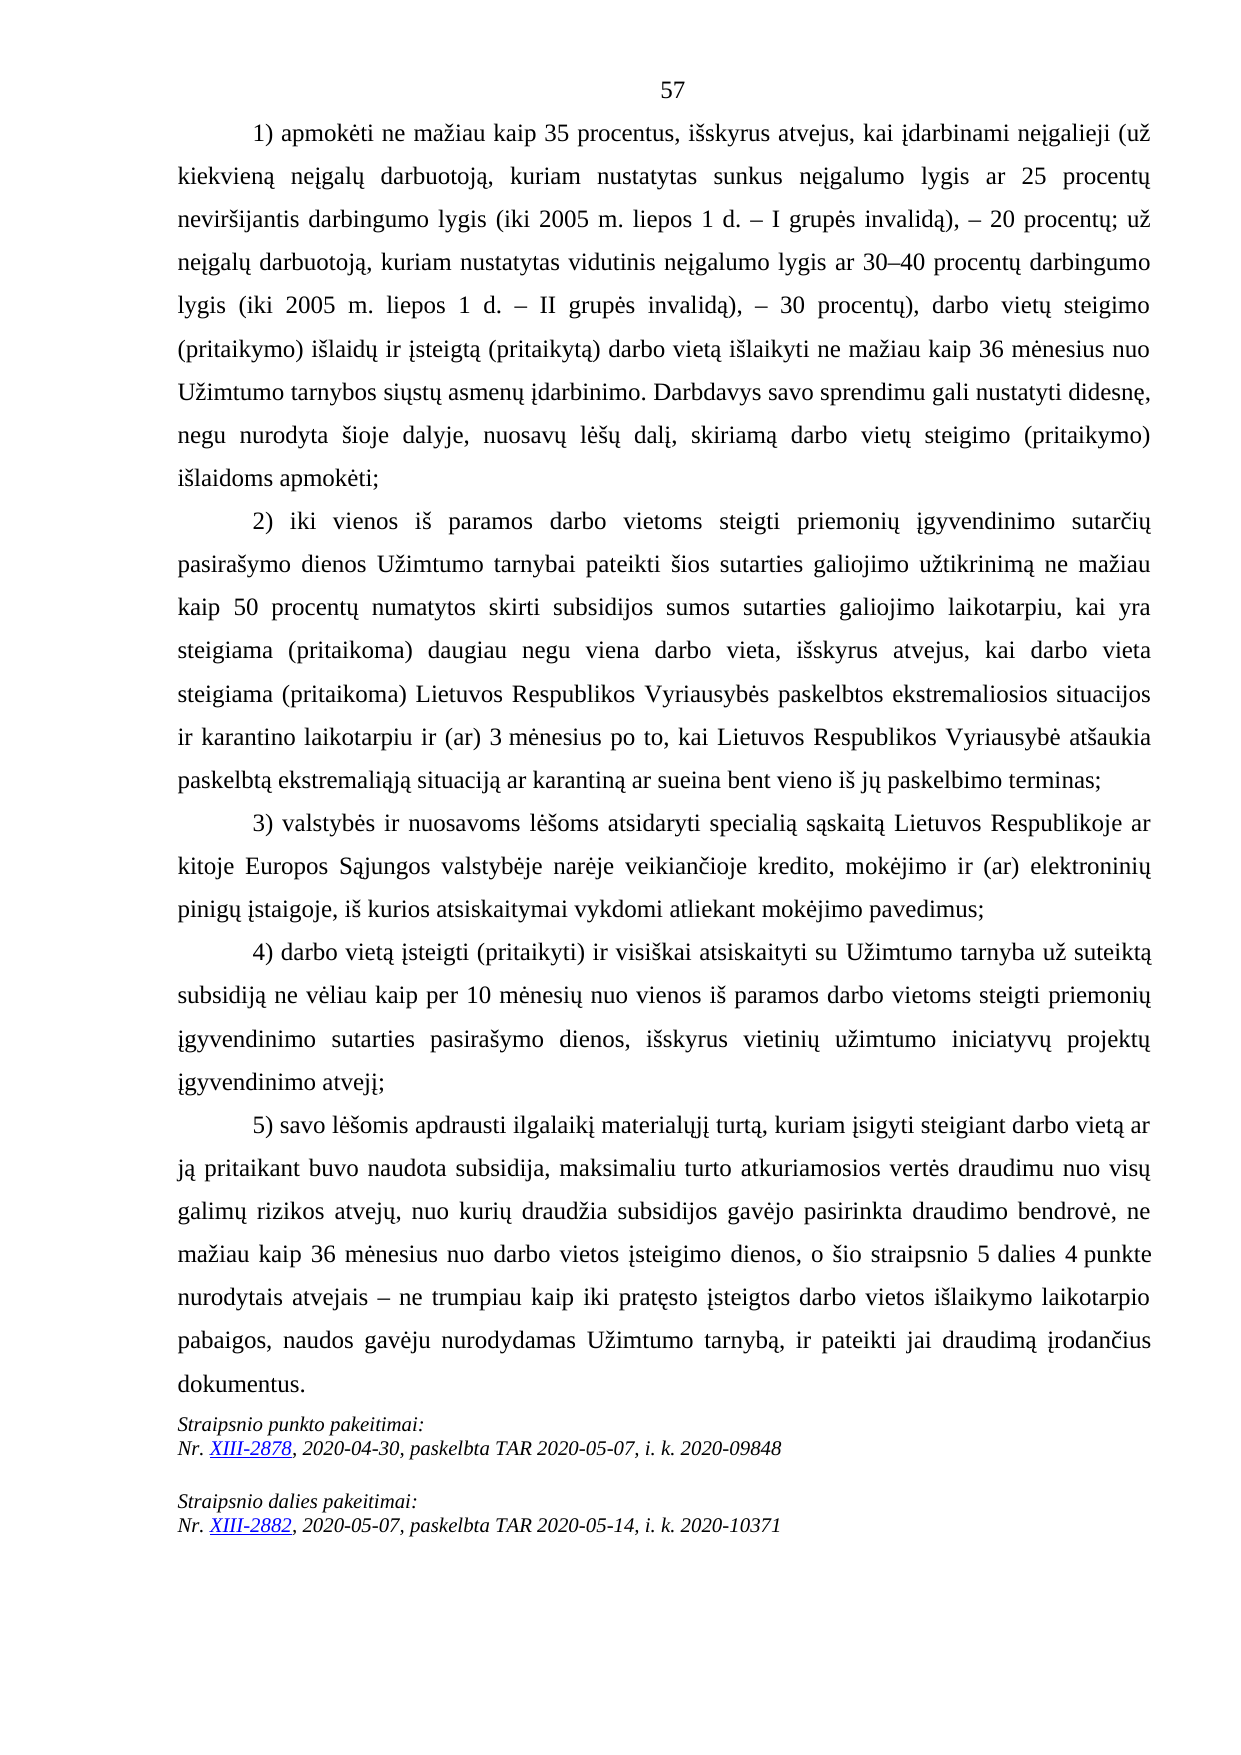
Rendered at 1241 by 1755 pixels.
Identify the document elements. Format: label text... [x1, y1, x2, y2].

text 1) apmokėti ne mažiau kaip 35 procentus, išskyrus atvejus, kai įdarbinami neįgalieji (už kiekvieną neįgalų darbuotoją, kuriam nustatytas sunkus neįgalumo lygis ar 25 procentų neviršijantis darbingumo lygis (iki 2005 m. liepos 1 d. – I grupės invalidą), – 20 procentų; už neįgalų darbuotoją, kuriam nustatytas vidutinis neįgalumo lygis ar 30–40 procentų darbingumo lygis (iki 2005 m. liepos 1 d. – II grupės invalidą), – 30 procentų), darbo vietų steigimo (pritaikymo) išlaidų ir įsteigtą (pritaikytą) darbo vietą išlaikyti ne mažiau kaip 36 mėnesius nuo Užimtumo tarnybos siųstų asmenų įdarbinimo. Darbdavys savo sprendimu gali nustatyti didesnę, negu nurodyta šioje dalyje, nuosavų lėšų dalį, skiriamą darbo vietų steigimo (pritaikymo) išlaidoms apmokėti; [177, 118, 1152, 492]
text 2) iki vienos iš paramos darbo vietoms steigti priemonių įgyvendinimo sutarčių pasirašymo dienos Užimtumo tarnybai pateikti šios sutarties galiojimo užtikrinimą ne mažiau kaip 50 procentų numatytos skirti subsidijos sumos sutarties galiojimo laikotarpiu, kai yra steigiama (pritaikoma) daugiau negu viena darbo vieta, išskyrus atvejus, kai darbo vieta steigiama (pritaikoma) Lietuvos Respublikos Vyriausybės paskelbtos ekstremaliosios situacijos ir karantino laikotarpiu ir (ar) 3 mėnesius po to, kai Lietuvos Respublikos Vyriausybė atšaukia paskelbtą ekstremaliąją situaciją ar karantiną ar sueina bent vieno iš jų paskelbimo terminas; [177, 506, 1152, 794]
text Nr. XIII-2878, 2020-04-30, paskelbta TAR 2020-05-07, i. k. 2020-09848 [177, 1436, 1152, 1460]
text Nr. XIII-2882, 2020-05-07, paskelbta TAR 2020-05-14, i. k. 2020-10371 [177, 1513, 1152, 1537]
text Straipsnio punkto pakeitimai: [177, 1412, 1152, 1436]
text Straipsnio dalies pakeitimai: [177, 1489, 1152, 1513]
text 5) savo lėšomis apdrausti ilgalaikį materialųjį turtą, kuriam įsigyti steigiant darbo vietą ar ją pritaikant buvo naudota subsidija, maksimaliu turto atkuriamosios vertės draudimu nuo visų galimų rizikos atvejų, nuo kurių draudžia subsidijos gavėjo pasirinkta draudimo bendrovė, ne mažiau kaip 36 mėnesius nuo darbo vietos įsteigimo dienos, o šio straipsnio 5 dalies 4 punkte nurodytais atvejais – ne trumpiau kaip iki pratęsto įsteigtos darbo vietos išlaikymo laikotarpio pabaigos, naudos gavėju nurodydamas Užimtumo tarnybą, ir pateikti jai draudimą įrodančius dokumentus. [177, 1110, 1152, 1397]
text 4) darbo vietą įsteigti (pritaikyti) ir visiškai atsiskaityti su Užimtumo tarnyba už suteiktą subsidiją ne vėliau kaip per 10 mėnesių nuo vienos iš paramos darbo vietoms steigti priemonių įgyvendinimo sutarties pasirašymo dienos, išskyrus vietinių užimtumo iniciatyvų projektų įgyvendinimo atvejį; [177, 937, 1152, 1096]
text 3) valstybės ir nuosavoms lėšoms atsidaryti specialią sąskaitą Lietuvos Respublikoje ar kitoje Europos Sąjungos valstybėje narėje veikiančioje kredito, mokėjimo ir (ar) elektroninių pinigų įstaigoje, iš kurios atsiskaitymai vykdomi atliekant mokėjimo pavedimus; [177, 808, 1152, 923]
